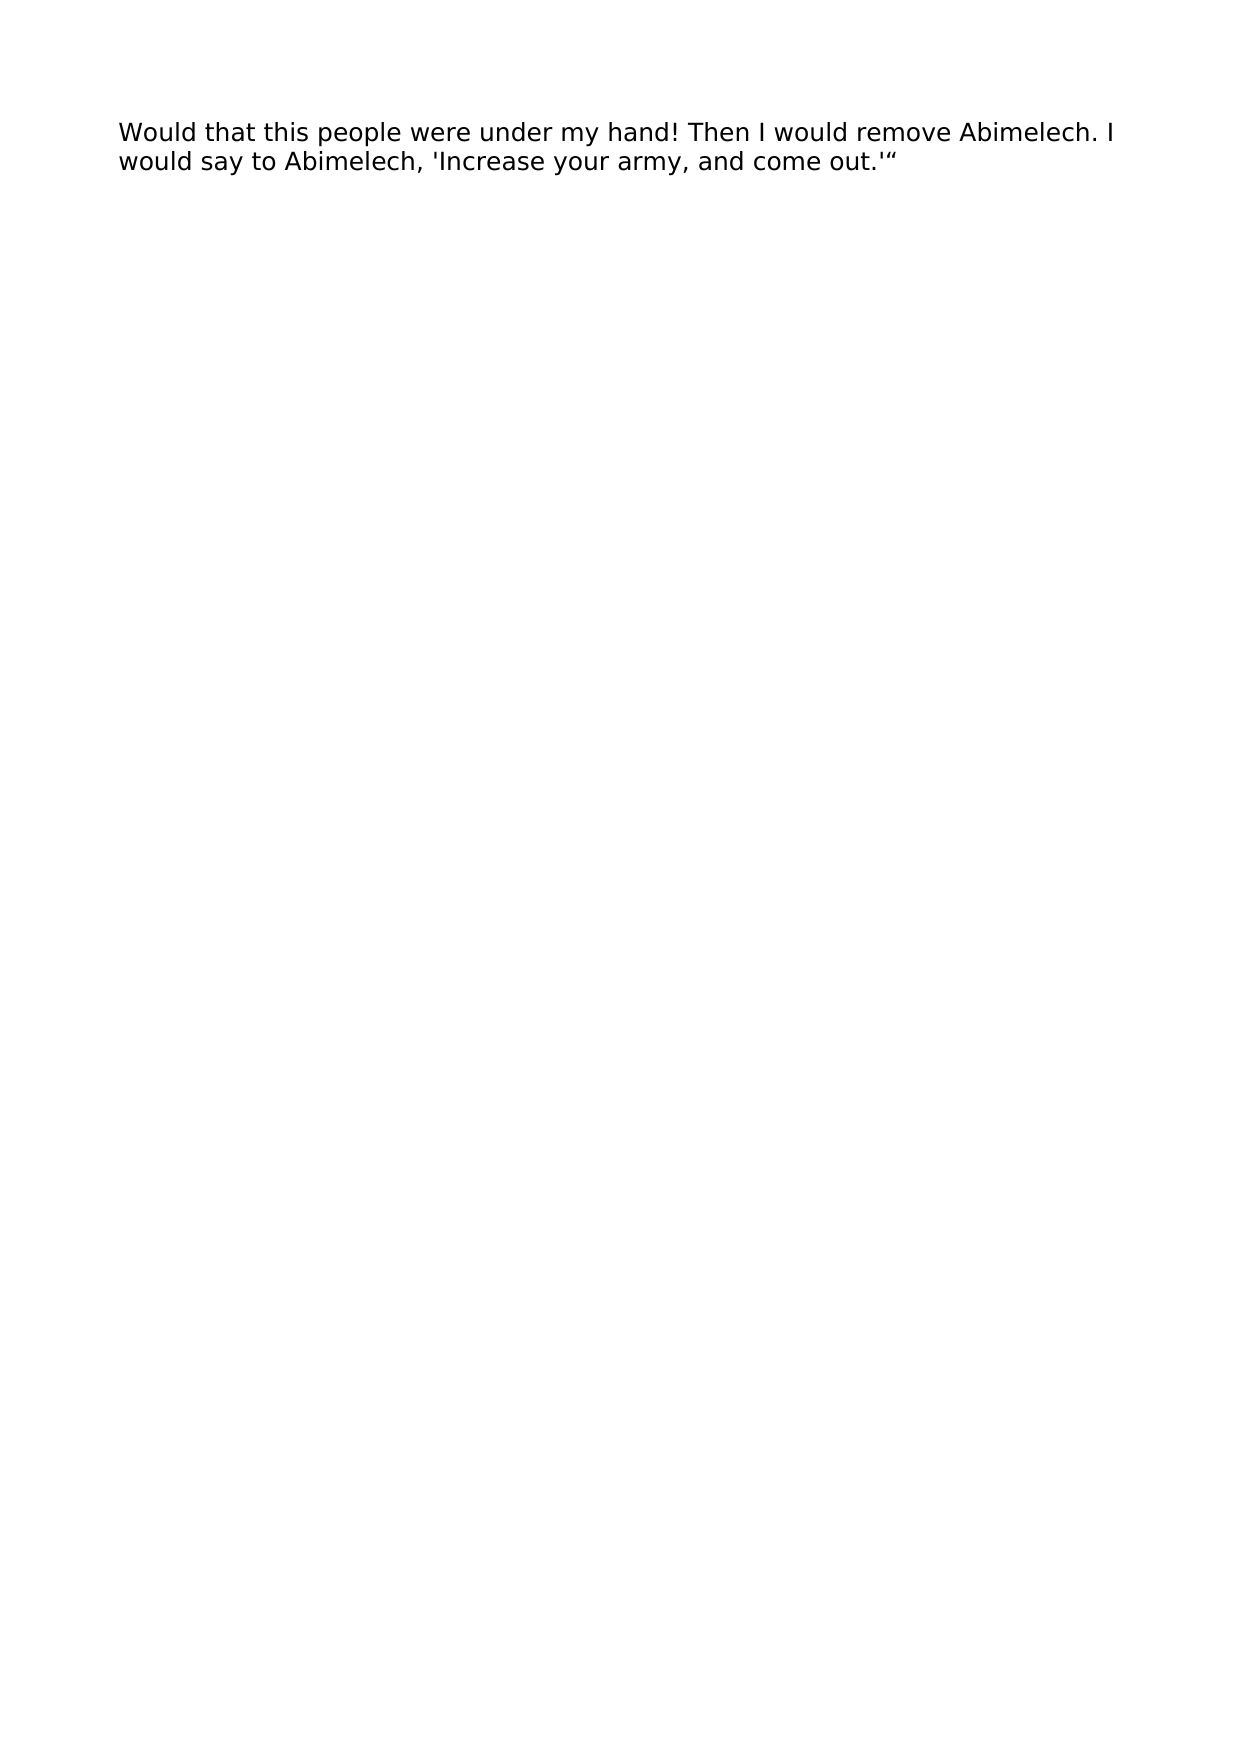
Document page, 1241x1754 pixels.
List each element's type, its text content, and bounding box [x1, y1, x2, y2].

text Would that this people were under my hand! Then I would remove Abimelech. I would say to Abimelech, 'Increase your army, and come out.'“ [118, 118, 1122, 176]
